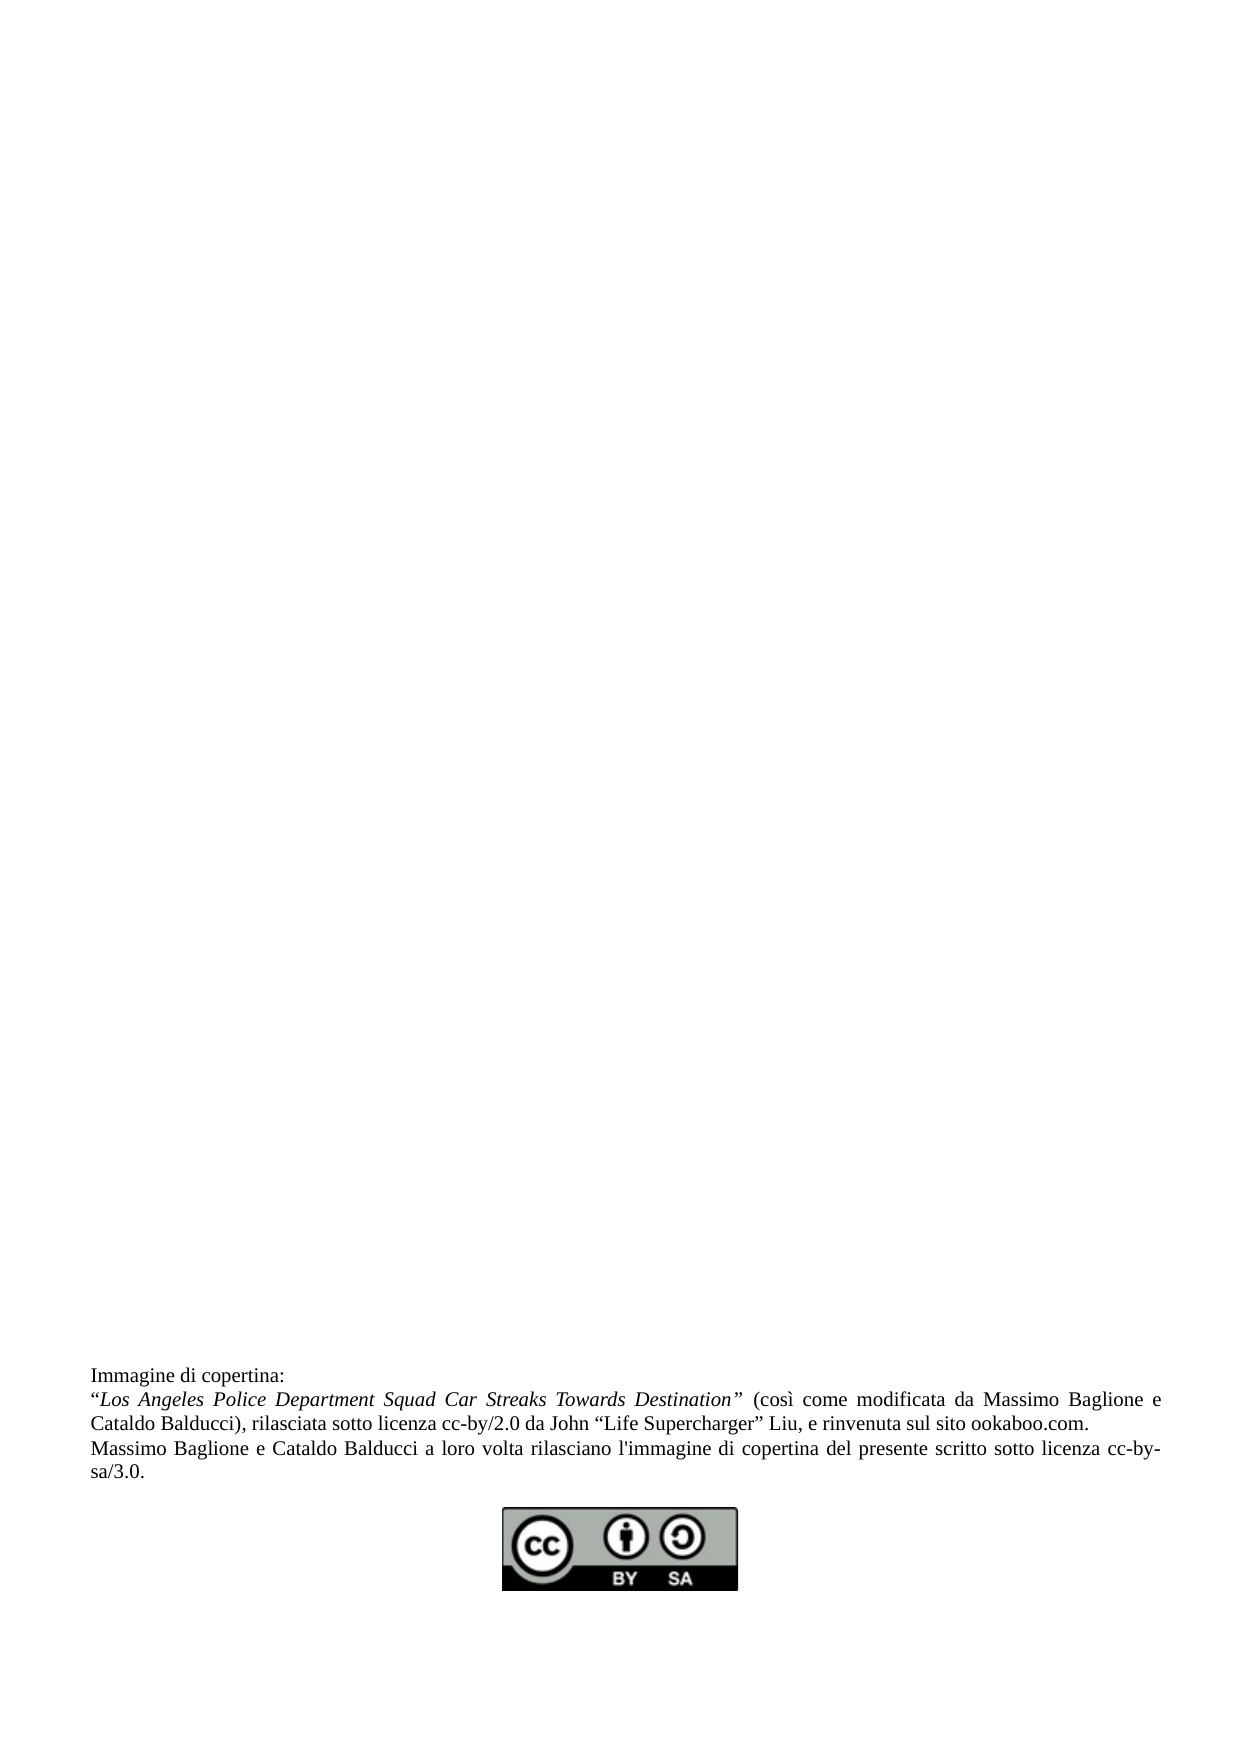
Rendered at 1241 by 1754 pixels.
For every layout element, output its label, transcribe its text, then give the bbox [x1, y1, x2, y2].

text Massimo Baglione e Cataldo Balducci a loro volta rilasciano l'immagine di copertina del presente scritto sotto licenza cc-by-sa/3.0. [90, 1435, 1162, 1483]
text “Los Angeles Police Department Squad Car Streaks Towards Destination” (così come modificata da Massimo Baglione e Cataldo Balducci), rilasciata sotto licenza cc-by/2.0 da John “Life Supercharger” Liu, e rinvenuta sul sito ookaboo.com. [90, 1387, 1162, 1435]
text Immagine di copertina: [90, 1363, 1162, 1387]
picture [502, 1507, 739, 1591]
